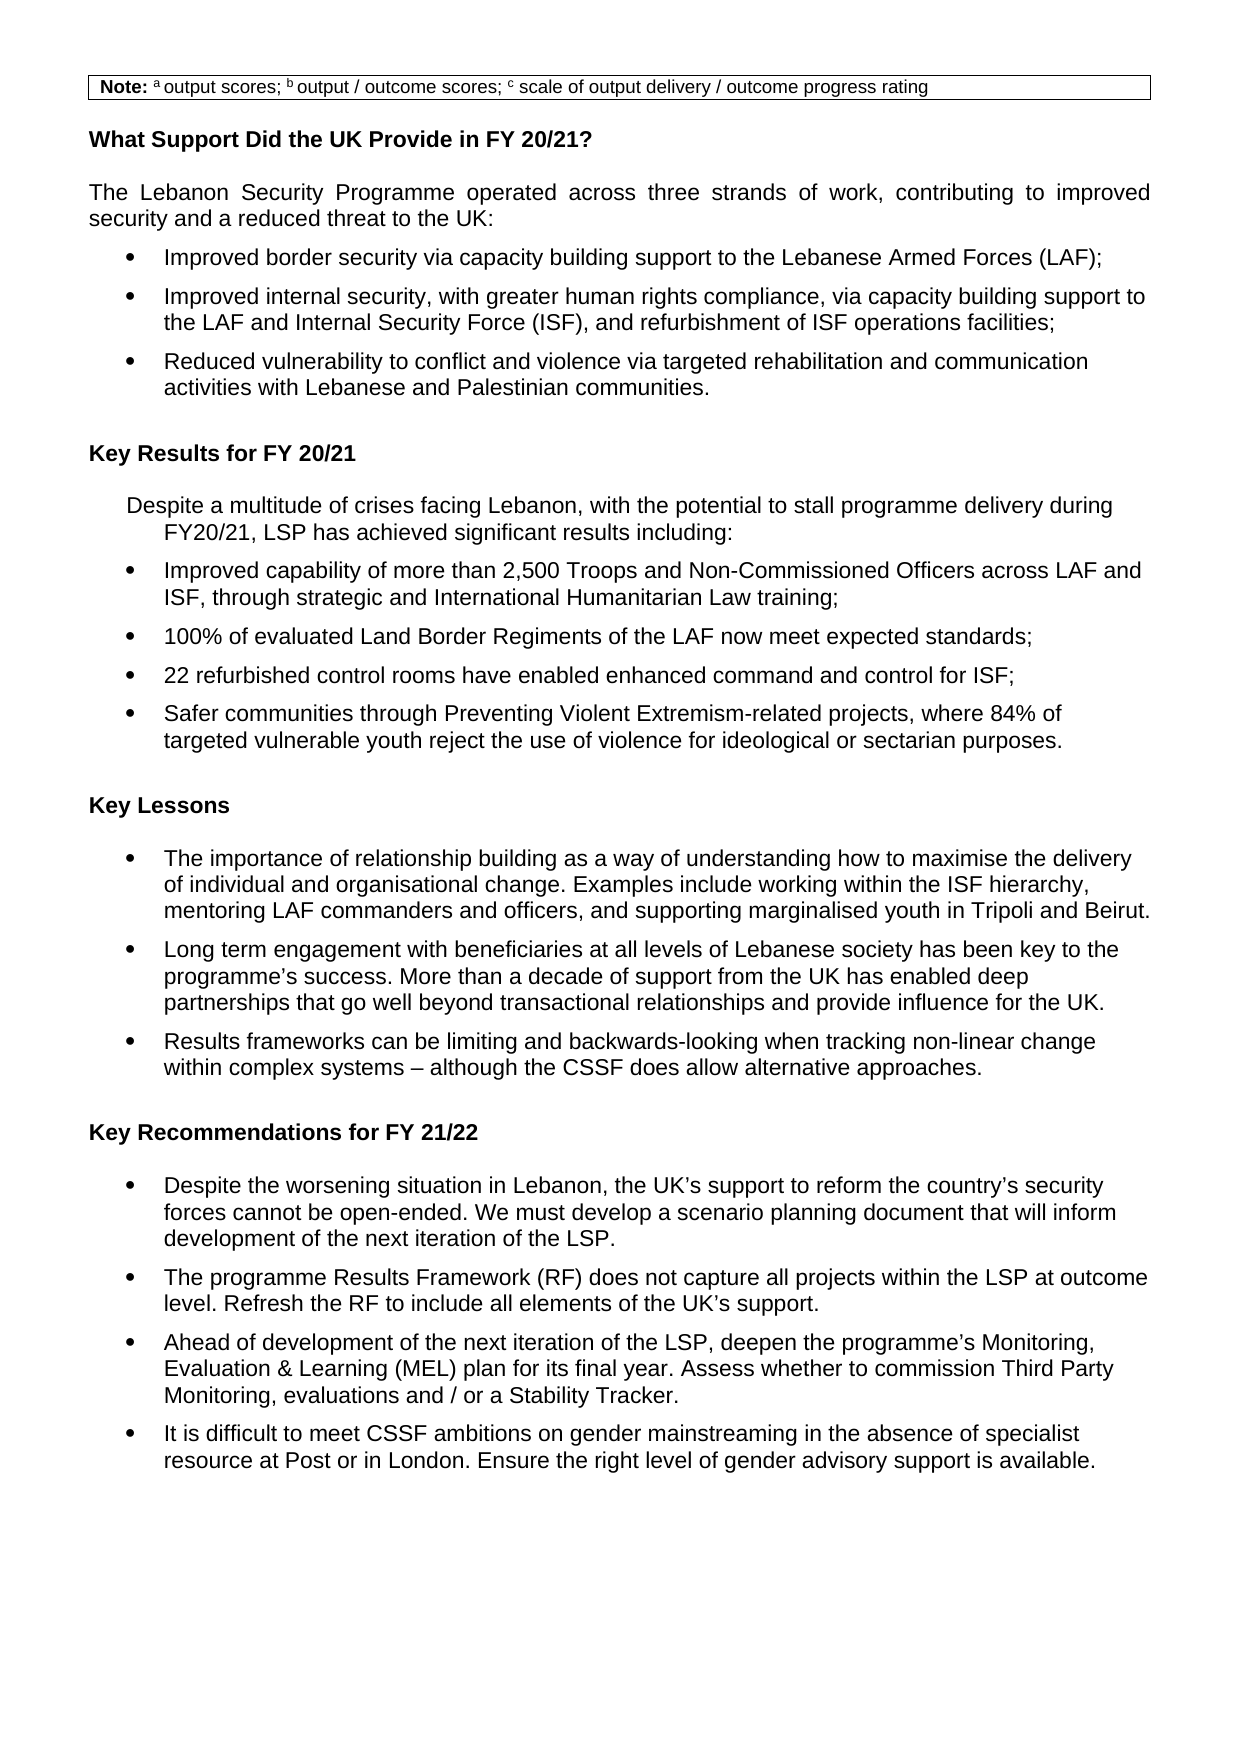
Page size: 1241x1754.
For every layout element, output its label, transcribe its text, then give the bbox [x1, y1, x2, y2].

list Improved internal security, with greater human rights compliance, via capacity building support to the LAF and Internal Security Force (ISF), and refurbishment of ISF operations facilities; [126, 283, 1152, 336]
text Key Recommendations for FY 21/22 [89, 1119, 1152, 1146]
list Safer communities through Preventing Violent Extremism-related projects, where 84% of targeted vulnerable youth reject the use of violence for ideological or sectarian purposes. [126, 700, 1152, 753]
list Improved border security via capacity building support to the Lebanese Armed Forces (LAF); [126, 244, 1152, 270]
list The programme Results Framework (RF) does not capture all projects within the LSP at outcome level. Refresh the RF to include all elements of the UK’s support. [126, 1264, 1152, 1316]
text What Support Did the UK Provide in FY 20/21? [89, 126, 1152, 179]
text The Lebanon Security Programme operated across three strands of work, contributing to improved security and a reduced threat to the UK: [89, 179, 1152, 231]
list Results frameworks can be limiting and backwards-looking when tracking non-linear change within complex systems – although the CSSF does allow alternative approaches. [126, 1028, 1152, 1081]
list 100% of evaluated Land Border Regiments of the LAF now meet expected standards; [126, 623, 1152, 649]
list Reduced vulnerability to conflict and violence via targeted rehabilitation and communication activities with Lebanese and Palestinian communities. [126, 348, 1152, 401]
list The importance of relationship building as a way of understanding how to maximise the delivery of individual and organisational change. Examples include working within the ISF hierarchy, mentoring LAF commanders and officers, and supporting marginalised youth in Tripoli and Beirut. [126, 845, 1152, 924]
list It is difficult to meet CSSF ambitions on gender mainstreaming in the absence of specialist resource at Post or in London. Ensure the right level of gender advisory support is available. [126, 1420, 1152, 1473]
list Despite the worsening situation in Lebanon, the UK’s support to reform the country’s security forces cannot be open-ended. We must develop a scenario planning document that will inform development of the next iteration of the LSP. [126, 1172, 1152, 1251]
table_cell Note: a output scores; b output / outcome scores; c scale of output delivery / outcome progress rating [89, 76, 1150, 99]
text Despite a multitude of crises facing Lebanon, with the potential to stall programme delivery during FY20/21, LSP has achieved significant results including: [126, 492, 1152, 545]
text Key Results for FY 20/21 [89, 439, 1152, 492]
list 22 refurbished control rooms have enabled enhanced command and control for ISF; [126, 662, 1152, 688]
text Key Lessons [89, 792, 1152, 818]
list Improved capability of more than 2,500 Troops and Non-Commissioned Officers across LAF and ISF, through strategic and International Humanitarian Law training; [126, 557, 1152, 610]
list Ahead of development of the next iteration of the LSP, deepen the programme’s Monitoring, Evaluation & Learning (MEL) plan for its final year. Assess whether to commission Third Party Monitoring, evaluations and / or a Stability Tracker. [126, 1329, 1152, 1408]
list Long term engagement with beneficiaries at all levels of Lebanese society has been key to the programme’s success. More than a decade of support from the UK has enabled deep partnerships that go well beyond transactional relationships and provide influence for the UK. [126, 936, 1152, 1015]
